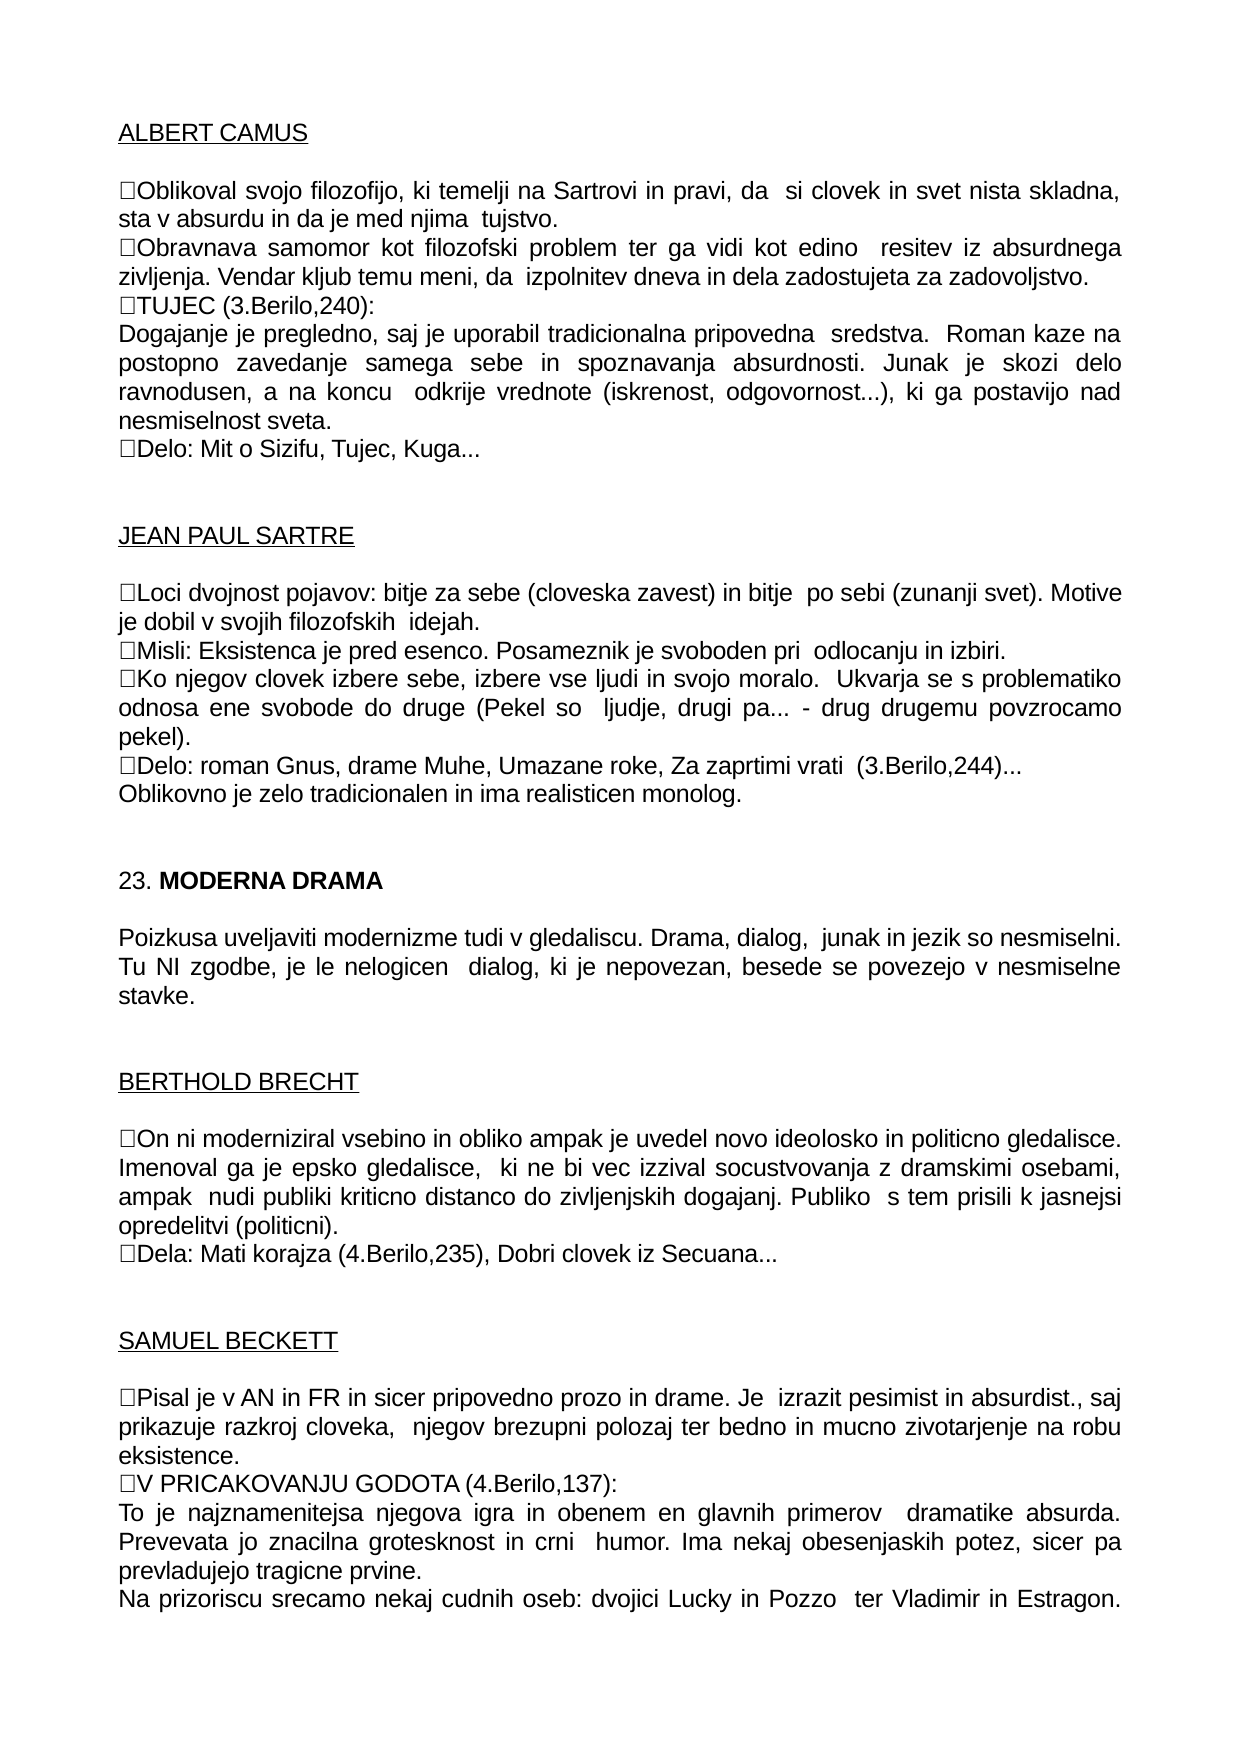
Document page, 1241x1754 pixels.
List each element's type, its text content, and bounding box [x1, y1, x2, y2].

text Dogajanje je pregledno, saj je uporabil tradicionalna pripovedna sredstva. Roman kaze na postopno zavedanje samega sebe in spoz­navanja absurdnosti. Junak je skozi delo ravnodusen, a na koncu odkrije vrednote (iskrenost, odgovornost...), ki ga postavijo nad nesmiselnost sveta. [118, 319, 1122, 434]
text JEAN PAUL SARTRE [118, 521, 1122, 549]
text Dela: Mati korajza (4.Berilo,235), Dobri clovek iz Secuana... [118, 1239, 1122, 1268]
text On ni moderniziral vsebino in obliko ampak je uvedel novo ideo­losko in politicno gledalisce. Imenoval ga je epsko gledalisce, ki ne bi vec izzival socustvovanja z dramskimi osebami, ampak nudi publiki kriticno distanco do zivljenjskih dogajanj. Publiko s tem prisili k jasnejsi opredelitvi (politicni). [118, 1124, 1122, 1239]
text BERTHOLD BRECHT [118, 1067, 1122, 1096]
text Obravnava samomor kot filozofski problem ter ga vidi kot edino resitev iz absurdnega zivljenja. Vendar kljub temu meni, da izpolnitev dneva in dela zadostujeta za zadovoljstvo. [118, 233, 1122, 291]
text ALBERT CAMUS [118, 118, 1122, 147]
text Delo: roman Gnus, drame Muhe, Umazane roke, Za zaprtimi vrati (3.Berilo,244)... [118, 751, 1122, 779]
text Poizkusa uveljaviti modernizme tudi v gledaliscu. Drama, dialog, junak in jezik so nesmiselni. Tu NI zgodbe, je le nelogicen dialog, ki je nepovezan, besede se povezejo v nesmiselne stavke. [118, 923, 1122, 1009]
text Loci dvojnost pojavov: bitje za sebe (cloveska zavest) in bitje po sebi (zunanji svet). Motive je dobil v svojih filozofskih idejah. [118, 578, 1122, 636]
text Na prizoriscu srecamo nekaj cudnih oseb: dvojici Lucky in Pozzo ter Vladimir in Estragon. [118, 1584, 1122, 1613]
text V PRICAKOVANJU GODOTA (4.Berilo,137): [118, 1469, 1122, 1498]
text Ko njegov clovek izbere sebe, izbere vse ljudi in svojo moralo. Ukvarja se s problematiko odnosa ene svobode do druge (Pekel so ljudje, drugi pa... ‑ drug drugemu povzrocamo pekel). [118, 664, 1122, 751]
text Misli: Eksistenca je pred esenco. Posameznik je svoboden pri odlocanju in izbiri. [118, 636, 1122, 664]
text Delo: Mit o Sizifu, Tujec, Kuga... [118, 434, 1122, 463]
text TUJEC (3.Berilo,240): [118, 291, 1122, 319]
text Oblikoval svojo filozofijo, ki temelji na Sartrovi in pravi, da si clovek in svet nista skladna, sta v absurdu in da je med njima tujstvo. [118, 176, 1122, 233]
text Oblikovno je zelo tradicionalen in ima realisticen monolog. [118, 779, 1122, 808]
text 23. MODERNA DRAMA [118, 866, 1122, 894]
text To je najznamenitejsa njegova igra in obenem en glavnih primerov dramatike absurda. Prevevata jo znacilna grotesknost in crni humor. Ima nekaj obesenjaskih potez, sicer pa prevladujejo tra­gicne prvine. [118, 1498, 1122, 1584]
text SAMUEL BECKETT [118, 1326, 1122, 1354]
text Pisal je v AN in FR in sicer pripovedno prozo in drame. Je izrazit pesimist in absurdist., saj prikazuje razkroj cloveka, njegov brezupni polozaj ter bedno in mucno zivotarjenje na robu eksistence. [118, 1383, 1122, 1469]
